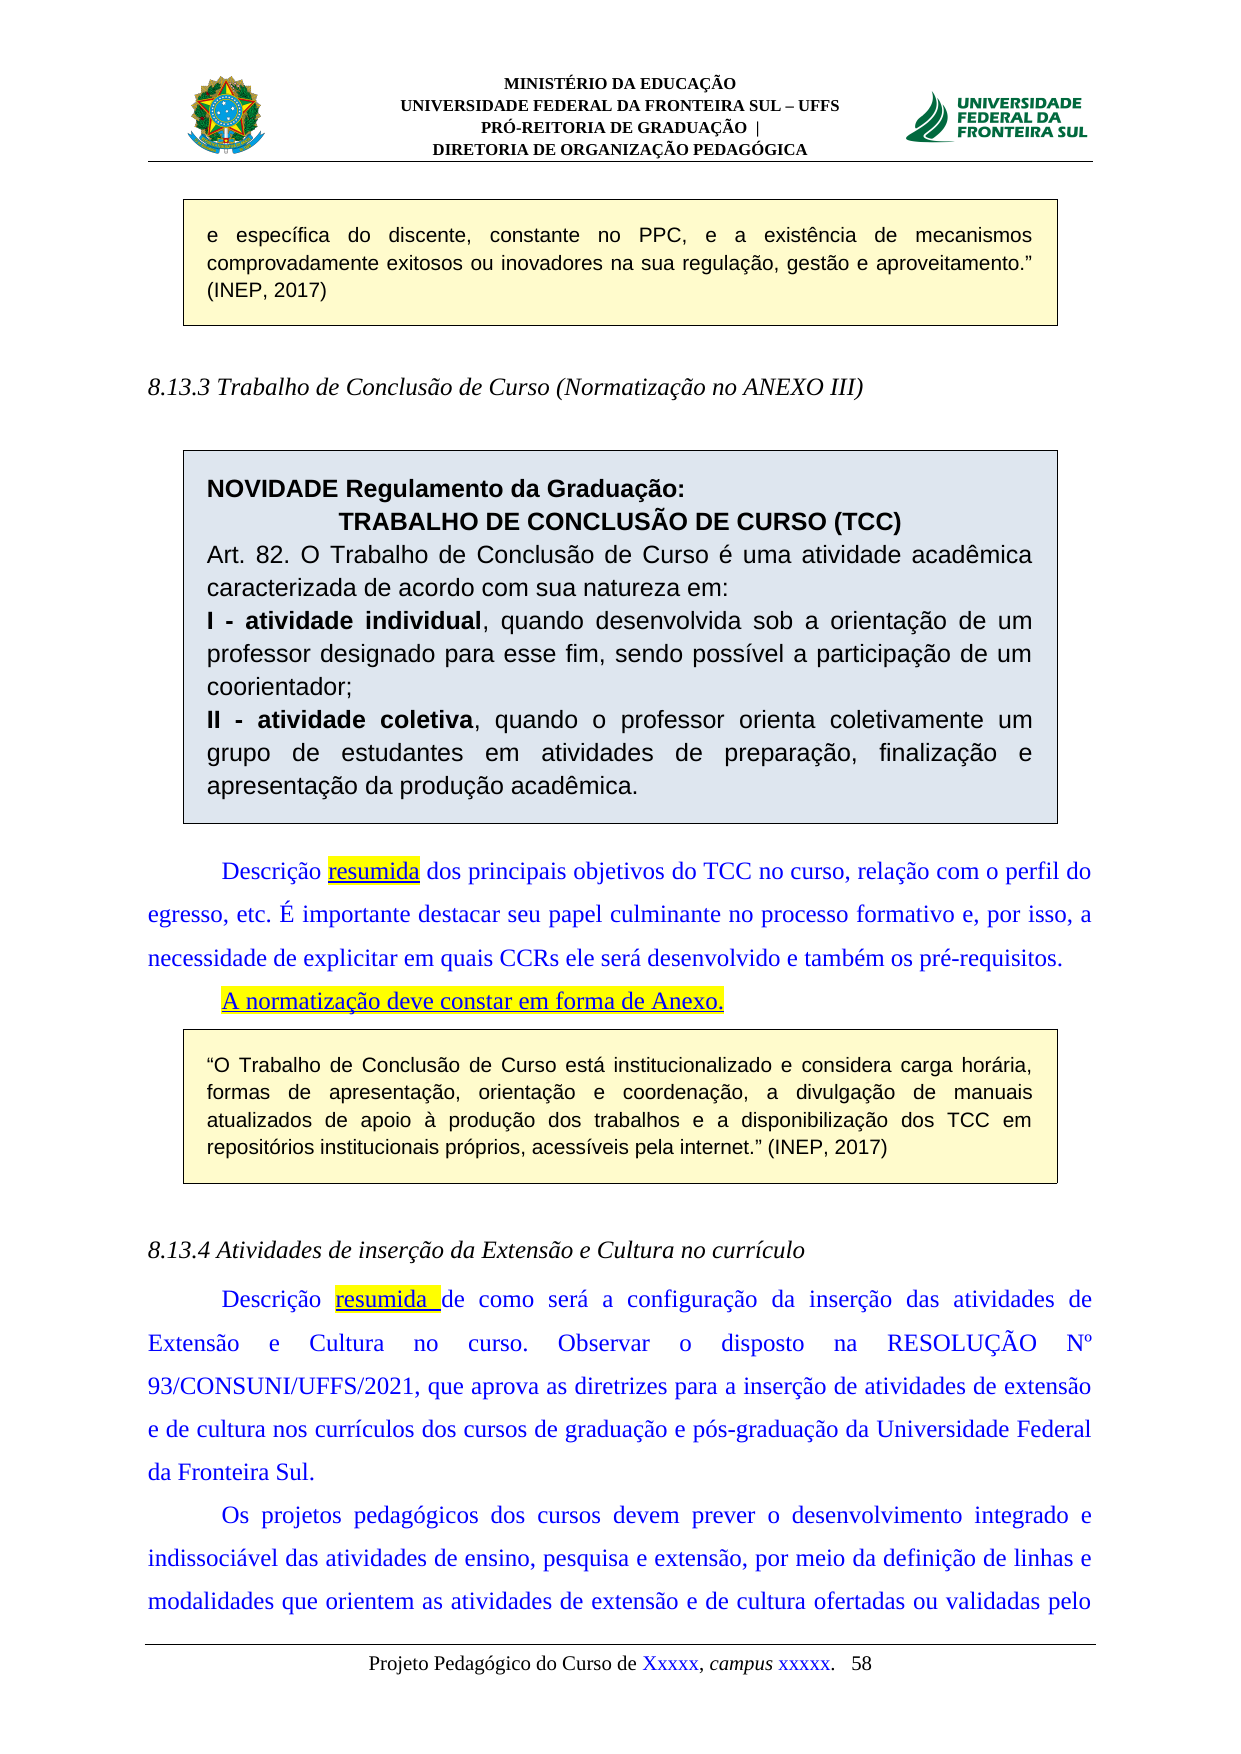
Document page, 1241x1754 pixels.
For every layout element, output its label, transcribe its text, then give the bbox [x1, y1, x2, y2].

subtitle 8.13.4 Atividades de inserção da Extensão e Cultura no currículo [148, 1236, 1093, 1264]
text “O Trabalho de Conclusão de Curso está institucionalizado e considera carga horária, formas de apresentação, orientação e coordenação, a divulgação de manuais atualizados de apoio à produção dos trabalhos e a disponibilização dos TCC em repositórios institucionais próprios, acessíveis pela internet.” (INEP, 2017) [184, 1030, 1057, 1183]
picture [187, 76, 265, 154]
text TRABALHO DE CONCLUSÃO DE CURSO (TCC) [184, 483, 1057, 516]
picture [903, 90, 1090, 146]
text Descrição resumida de como será a configuração da inserção das atividades de Extensão e Cultura no curso. Observar o disposto na RESOLUÇÃO Nº 93/CONSUNI/UFFS/2021, que aprova as diretrizes para a inserção de atividades de extensão e de cultura nos currículos dos cursos de graduação e pós-graduação da Universidade Federal da Fronteira Sul. [148, 1284, 1093, 1486]
text Descrição resumida dos principais objetivos do TCC no curso, relação com o perfil do egresso, etc. É importante destacar seu papel culminante no processo formativo e, por isso, a necessidade de explicitar em quais CCRs ele será desenvolvido e também os pré-requisitos. [148, 856, 1093, 971]
text Art. 82. O Trabalho de Conclusão de Curso é uma atividade acadêmica caracterizada de acordo com sua natureza em: [184, 516, 1057, 582]
subtitle 8.13.3 Trabalho de Conclusão de Curso (Normatização no ANEXO III) [148, 372, 1093, 401]
text II - atividade coletiva, quando o professor orienta coletivamente um grupo de estudantes em atividades de preparação, finalização e apresentação da produção acadêmica. [184, 681, 1057, 823]
text Os projetos pedagógicos dos cursos devem prever o desenvolvimento integrado e indissociável das atividades de ensino, pesquisa e extensão, por meio da definição de linhas e modalidades que orientem as atividades de extensão e de cultura ofertadas ou validadas pelo [148, 1500, 1093, 1615]
text I - atividade individual, quando desenvolvida sob a orientação de um professor designado para esse fim, sendo possível a participação de um coorientador; [184, 582, 1057, 681]
text A normatização deve constar em forma de Anexo. [148, 986, 1093, 1014]
text NOVIDADE Regulamento da Graduação: [184, 451, 1057, 483]
text e específica do discente, constante no PPC, e a existência de mecanismos comprovadamente exitosos ou inovadores na sua regulação, gestão e aproveitamento.” (INEP, 2017) [184, 200, 1057, 325]
